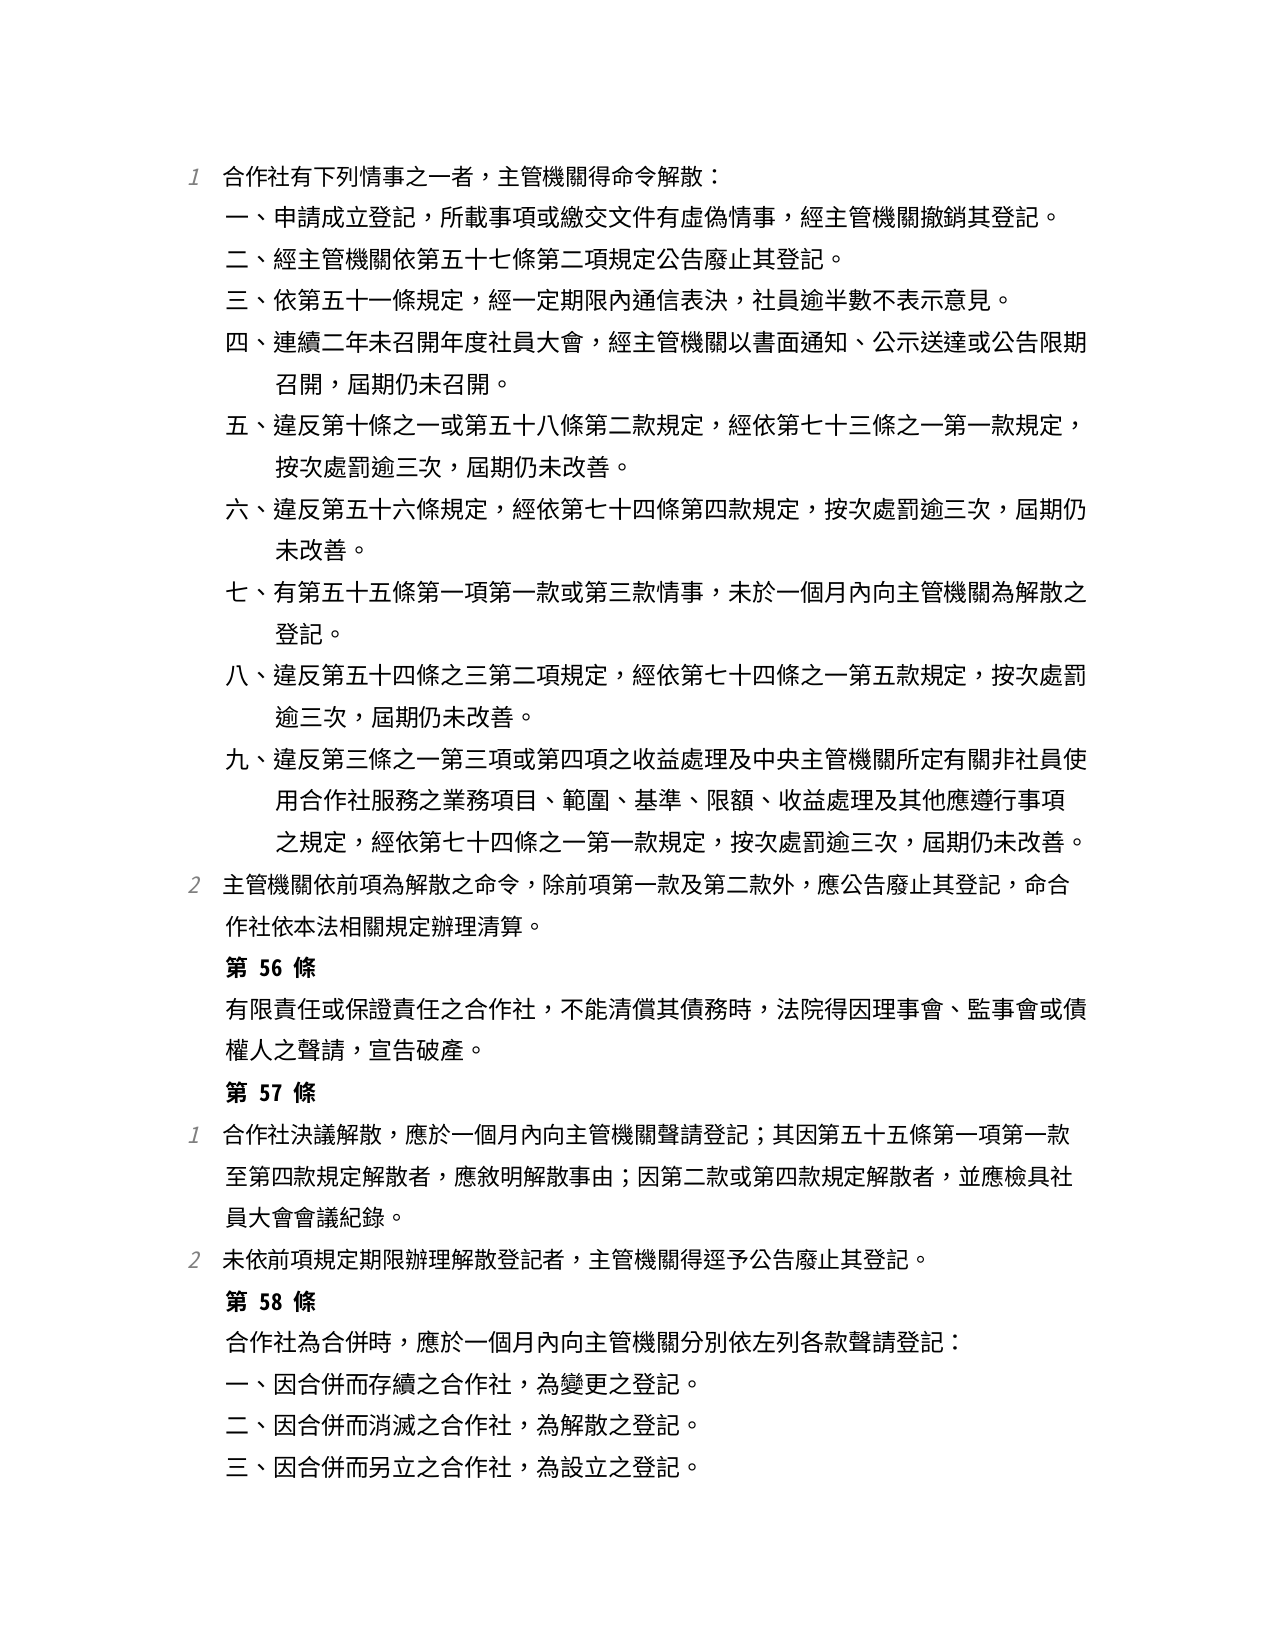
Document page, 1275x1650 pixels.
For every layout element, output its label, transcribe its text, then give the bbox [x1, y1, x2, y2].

text 第 58 條 [225, 1275, 1087, 1317]
text 八、違反第五十四條之三第二項規定，經依第七十四條之一第五款規定，按次處罰逾三次，屆期仍未改善。 [225, 650, 1087, 733]
text 四、連續二年未召開年度社員大會，經主管機關以書面通知、公示送達或公告限期召開，屆期仍未召開。 [225, 317, 1087, 400]
text 七、有第五十五條第一項第一款或第三款情事，未於一個月內向主管機關為解散之登記。 [225, 567, 1087, 650]
text 一、申請成立登記，所載事項或繳交文件有虛偽情事，經主管機關撤銷其登記。 [225, 192, 1087, 233]
text 五、違反第十條之一或第五十八條第二款規定，經依第七十三條之一第一款規定，按次處罰逾三次，屆期仍未改善。 [225, 400, 1087, 483]
text 三、因合併而另立之合作社，為設立之登記。 [225, 1442, 1087, 1483]
text 九、違反第三條之一第三項或第四項之收益處理及中央主管機關所定有關非社員使用合作社服務之業務項目、範圍、基準、限額、收益處理及其他應遵行事項之規定，經依第七十四條之一第一款規定，按次處罰逾三次，屆期仍未改善。 [225, 733, 1087, 858]
text 1 合作社決議解散，應於一個月內向主管機關聲請登記；其因第五十五條第一項第一款至第四款規定解散者，應敘明解散事由；因第二款或第四款規定解散者，並應檢具社員大會會議紀錄。 [187, 1108, 1087, 1233]
text 第 57 條 [225, 1067, 1087, 1108]
text 一、因合併而存續之合作社，為變更之登記。 [225, 1358, 1087, 1400]
text 1 合作社有下列情事之一者，主管機關得命令解散： [187, 150, 1087, 192]
text 2 主管機關依前項為解散之命令，除前項第一款及第二款外，應公告廢止其登記，命合作社依本法相關規定辦理清算。 [187, 858, 1087, 942]
text 六、違反第五十六條規定，經依第七十四條第四款規定，按次處罰逾三次，屆期仍未改善。 [225, 483, 1087, 567]
text 二、經主管機關依第五十七條第二項規定公告廢止其登記。 [225, 233, 1087, 275]
text 二、因合併而消滅之合作社，為解散之登記。 [225, 1400, 1087, 1442]
text 合作社為合併時，應於一個月內向主管機關分別依左列各款聲請登記： [225, 1317, 1087, 1358]
text 2 未依前項規定期限辦理解散登記者，主管機關得逕予公告廢止其登記。 [187, 1233, 1087, 1275]
text 有限責任或保證責任之合作社，不能清償其債務時，法院得因理事會、監事會或債權人之聲請，宣告破產。 [225, 983, 1087, 1067]
text 三、依第五十一條規定，經一定期限內通信表決，社員逾半數不表示意見。 [225, 275, 1087, 317]
text 第 56 條 [225, 942, 1087, 983]
